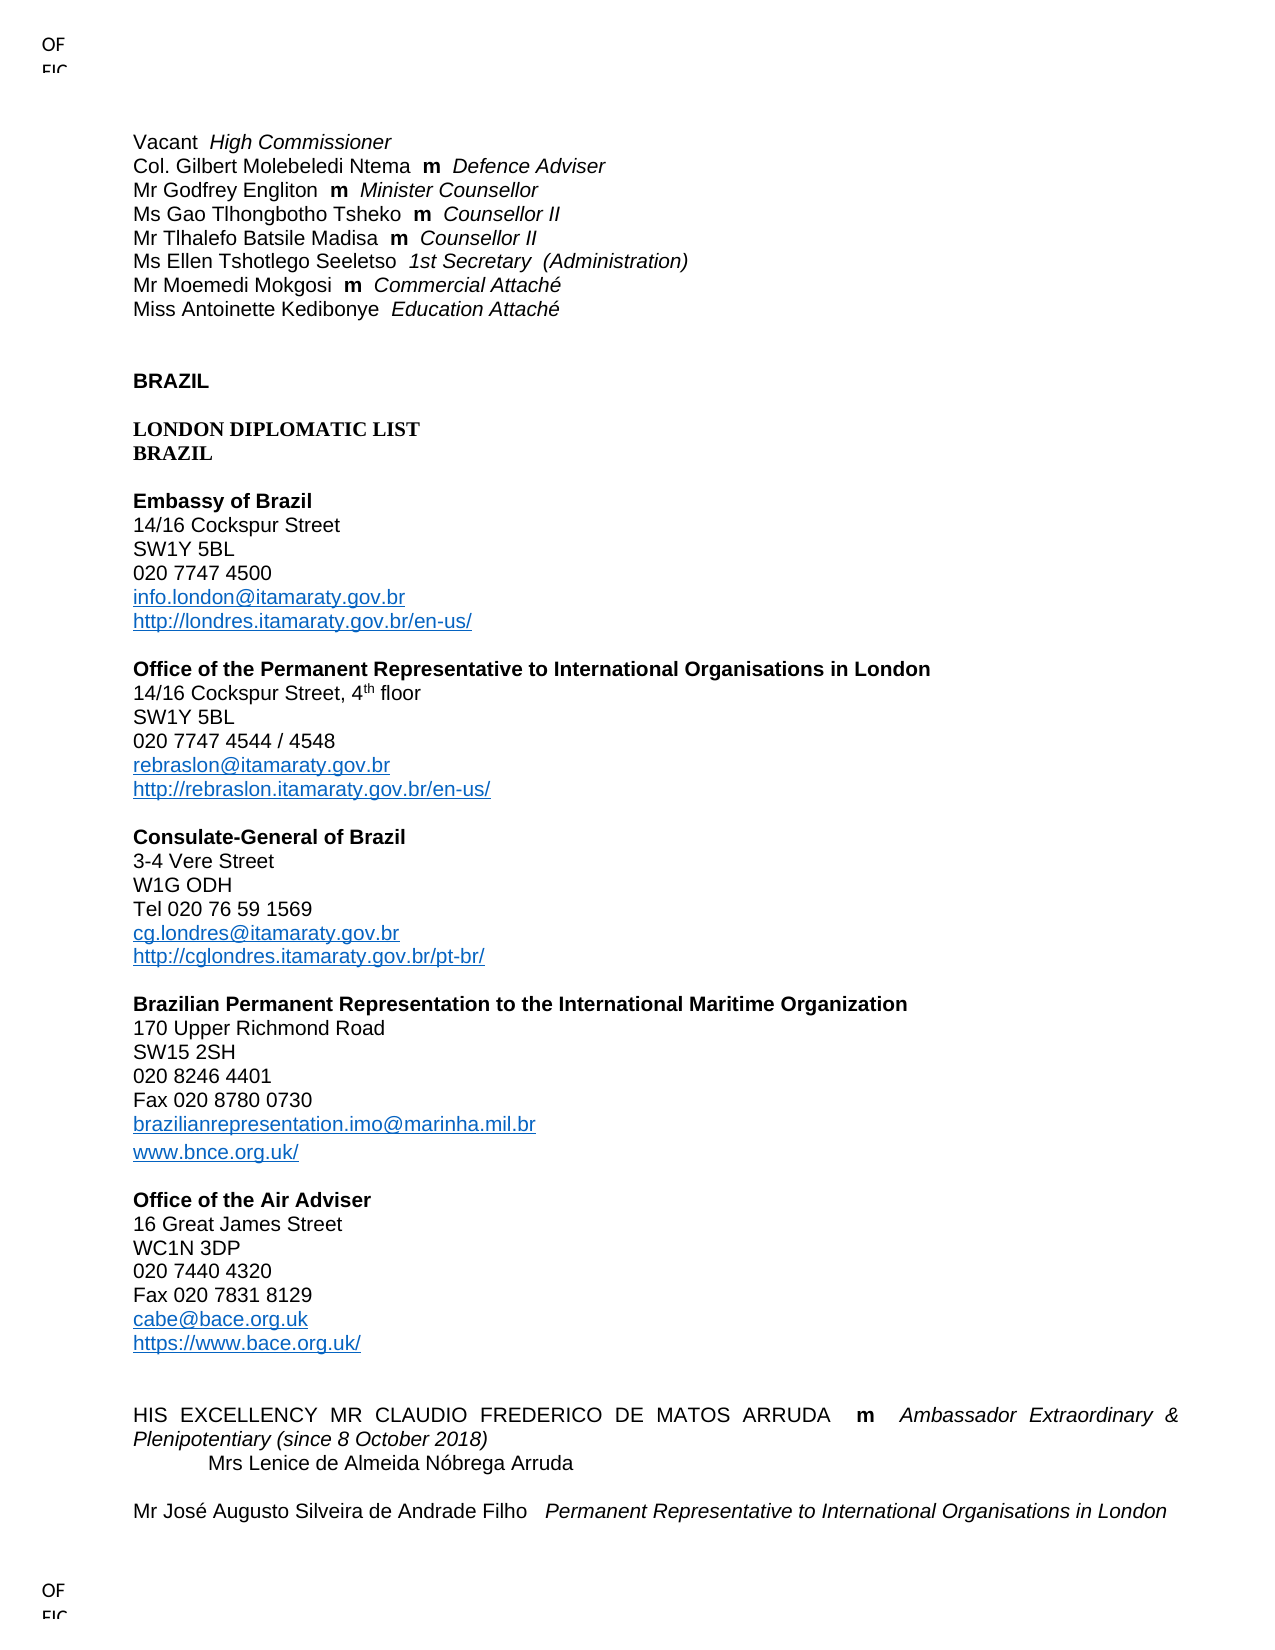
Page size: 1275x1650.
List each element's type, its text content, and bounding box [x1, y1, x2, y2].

text Fax 020 7831 8129 [133, 1283, 1181, 1307]
text http://cglondres.itamaraty.gov.br/pt-br/ [133, 944, 1181, 968]
text Mr Godfrey Engliton m Minister Counsellor [133, 177, 1181, 201]
text SW1Y 5BL [133, 705, 1181, 729]
text BRAZIL [133, 369, 1181, 393]
text www.bnce.org.uk/ [133, 1139, 1181, 1163]
text SW1Y 5BL [133, 537, 1181, 561]
text Mr Tlhalefo Batsile Madisa m Counsellor II [133, 225, 1181, 249]
text 170 Upper Richmond Road [133, 1016, 1181, 1040]
text Consulate-General of Brazil [133, 824, 1181, 848]
text WC1N 3DP [133, 1235, 1181, 1259]
text https://www.bace.org.uk/ [133, 1331, 1181, 1355]
text Ms Ellen Tshotlego Seeletso 1st Secretary (Administration) [133, 249, 1181, 273]
text 14/16 Cockspur Street [133, 513, 1181, 537]
text Mr Moemedi Mokgosi m Commercial Attaché [133, 273, 1181, 297]
text 14/16 Cockspur Street, 4th floor [133, 681, 1181, 705]
text SW15 2SH [133, 1040, 1181, 1064]
text cg.londres@itamaraty.gov.br [133, 920, 1181, 944]
text Ms Gao Tlhongbotho Tsheko m Counsellor II [133, 201, 1181, 225]
text cabe@bace.org.uk [133, 1307, 1181, 1331]
text Office of the Air Adviser [133, 1187, 1181, 1211]
text HIS EXCELLENCY MR CLAUDIO FREDERICO DE MATOS ARRUDA m Ambassador Extraordinary & Plenipotentiary (since 8 October 2018) [133, 1403, 1181, 1451]
text Vacant High Commissioner [133, 129, 1181, 153]
text 020 7747 4544 / 4548 [133, 729, 1181, 753]
text rebraslon@itamaraty.gov.br [133, 753, 1181, 777]
text http://rebraslon.itamaraty.gov.br/en-us/ [133, 777, 1181, 801]
text Mrs Lenice de Almeida Nóbrega Arruda [133, 1451, 1181, 1475]
text info.london@itamaraty.gov.br [133, 585, 1181, 609]
text Office of the Permanent Representative to International Organisations in London [133, 657, 1181, 681]
text Col. Gilbert Molebeledi Ntema m Defence Adviser [133, 153, 1181, 177]
text 020 7440 4320 [133, 1259, 1181, 1283]
text http://londres.itamaraty.gov.br/en-us/ [133, 609, 1181, 633]
text Tel 020 76 59 1569 [133, 896, 1181, 920]
text BRAZIL [133, 441, 1181, 465]
text Fax 020 8780 0730 [133, 1088, 1181, 1112]
text LONDON DIPLOMATIC LIST [133, 417, 1181, 441]
text Miss Antoinette Kedibonye Education Attaché [133, 297, 1181, 321]
text Embassy of Brazil [133, 489, 1181, 513]
text 020 8246 4401 [133, 1064, 1181, 1088]
text brazilianrepresentation.imo@marinha.mil.br [133, 1112, 1181, 1136]
text 3-4 Vere Street [133, 848, 1181, 872]
text 16 Great James Street [133, 1211, 1181, 1235]
text Brazilian Permanent Representation to the International Maritime Organization [133, 992, 1181, 1016]
text W1G ODH [133, 872, 1181, 896]
text Mr José Augusto Silveira de Andrade Filho Permanent Representative to International Organisations in London [133, 1499, 1181, 1523]
text 020 7747 4500 [133, 561, 1181, 585]
